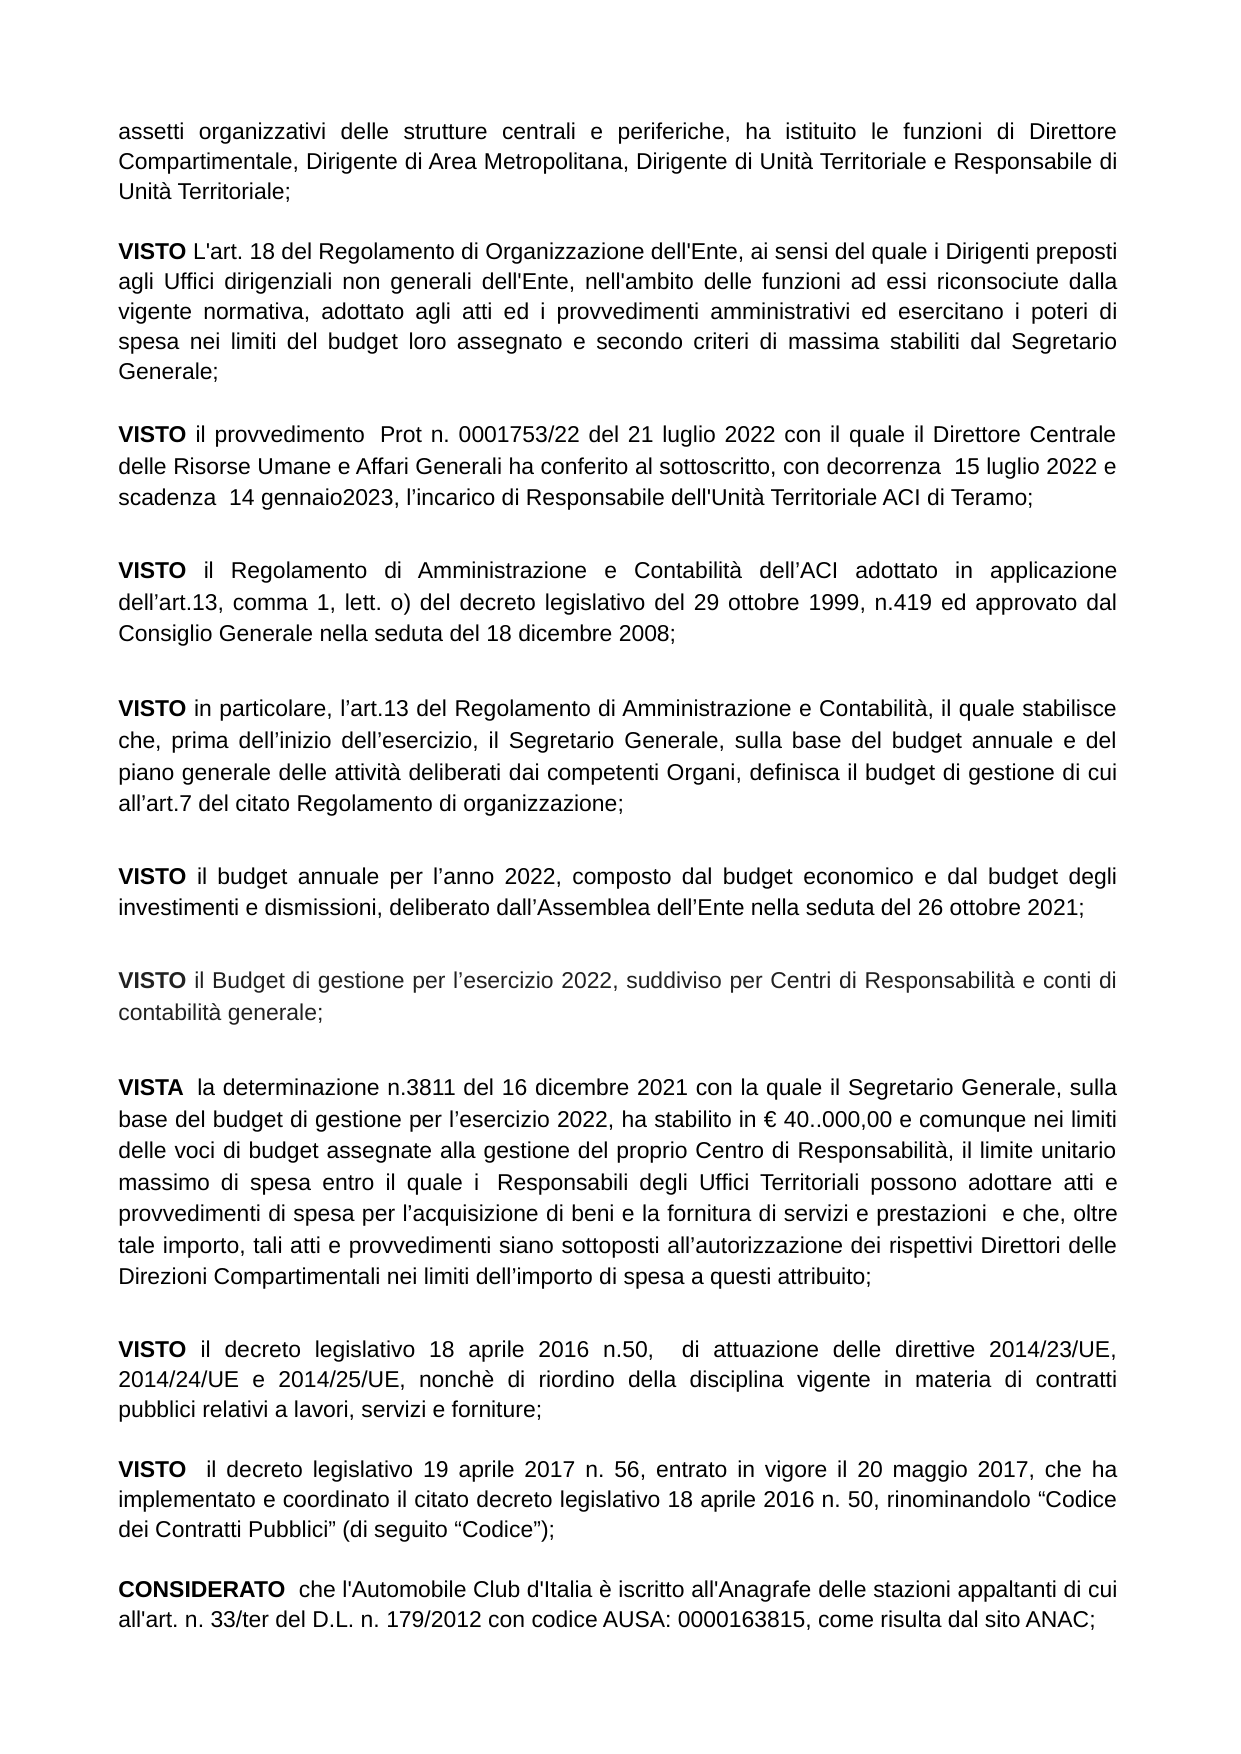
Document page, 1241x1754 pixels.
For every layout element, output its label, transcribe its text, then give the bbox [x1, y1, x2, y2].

text VISTO il provvedimento Prot n. 0001753/22 del 21 luglio 2022 con il quale il Direttore Centrale delle Risorse Umane e Affari Generali ha conferito al sottoscritto, con decorrenza 15 luglio 2022 e scadenza 14 gennaio2023, l’incarico di Responsabile dell'Unità Territoriale ACI di Teramo; [118, 419, 1118, 511]
text VISTO il Regolamento di Amministrazione e Contabilità dell’ACI adottato in applicazione dell’art.13, comma 1, lett. o) del decreto legislativo del 29 ottobre 1999, n.419 ed approvato dal Consiglio Generale nella seduta del 18 dicembre 2008; [118, 557, 1118, 646]
text VISTO il decreto legislativo 18 aprile 2016 n.50, di attuazione delle direttive 2014/23/UE, 2014/24/UE e 2014/25/UE, nonchè di riordino della disciplina vigente in materia di contratti pubblici relativi a lavori, servizi e forniture; [118, 1336, 1118, 1422]
text assetti organizzativi delle strutture centrali e periferiche, ha istituito le funzioni di Direttore Compartimentale, Dirigente di Area Metropolitana, Dirigente di Unità Territoriale e Responsabile di Unità Territoriale; [118, 118, 1118, 204]
text VISTO il decreto legislativo 19 aprile 2017 n. 56, entrato in vigore il 20 maggio 2017, che ha implementato e coordinato il citato decreto legislativo 18 aprile 2016 n. 50, rinominandolo “Codice dei Contratti Pubblici” (di seguito “Codice”); [118, 1456, 1118, 1542]
text VISTO in particolare, l’art.13 del Regolamento di Amministrazione e Contabilità, il quale stabilisce che, prima dell’inizio dell’esercizio, il Segretario Generale, sulla base del budget annuale e del piano generale delle attività deliberati dai competenti Organi, definisca il budget di gestione di cui all’art.7 del citato Regolamento di organizzazione; [118, 693, 1118, 816]
text VISTO L'art. 18 del Regolamento di Organizzazione dell'Ente, ai sensi del quale i Dirigenti preposti agli Uffici dirigenziali non generali dell'Ente, nell'ambito delle funzioni ad essi riconsociute dalla vigente normativa, adottato agli atti ed i provvedimenti amministrativi ed esercitano i poteri di spesa nei limiti del budget loro assegnato e secondo criteri di massima stabiliti dal Segretario Generale; [118, 238, 1118, 384]
text CONSIDERATO che l'Automobile Club d'Italia è iscritto all'Anagrafe delle stazioni appaltanti di cui all'art. n. 33/ter del D.L. n. 179/2012 con codice AUSA: 0000163815, come risulta dal sito ANAC; [118, 1576, 1118, 1632]
text VISTO il Budget di gestione per l’esercizio 2022, suddiviso per Centri di Responsabilità e conti di contabilità generale; [118, 967, 1118, 1025]
text VISTO il budget annuale per l’anno 2022, composto dal budget economico e dal budget degli investimenti e dismissioni, deliberato dall’Assemblea dell’Ente nella seduta del 26 ottobre 2021; [118, 863, 1118, 921]
text VISTA la determinazione n.3811 del 16 dicembre 2021 con la quale il Segretario Generale, sulla base del budget di gestione per l’esercizio 2022, ha stabilito in € 40..000,00 e comunque nei limiti delle voci di budget assegnate alla gestione del proprio Centro di Responsabilità, il limite unitario massimo di spesa entro il quale i Responsabili degli Uffici Territoriali possono adottare atti e provvedimenti di spesa per l’acquisizione di beni e la fornitura di servizi e prestazioni e che, oltre tale importo, tali atti e provvedimenti siano sottoposti all’autorizzazione dei rispettivi Direttori delle Direzioni Compartimentali nei limiti dell’importo di spesa a questi attribuito; [118, 1072, 1118, 1290]
